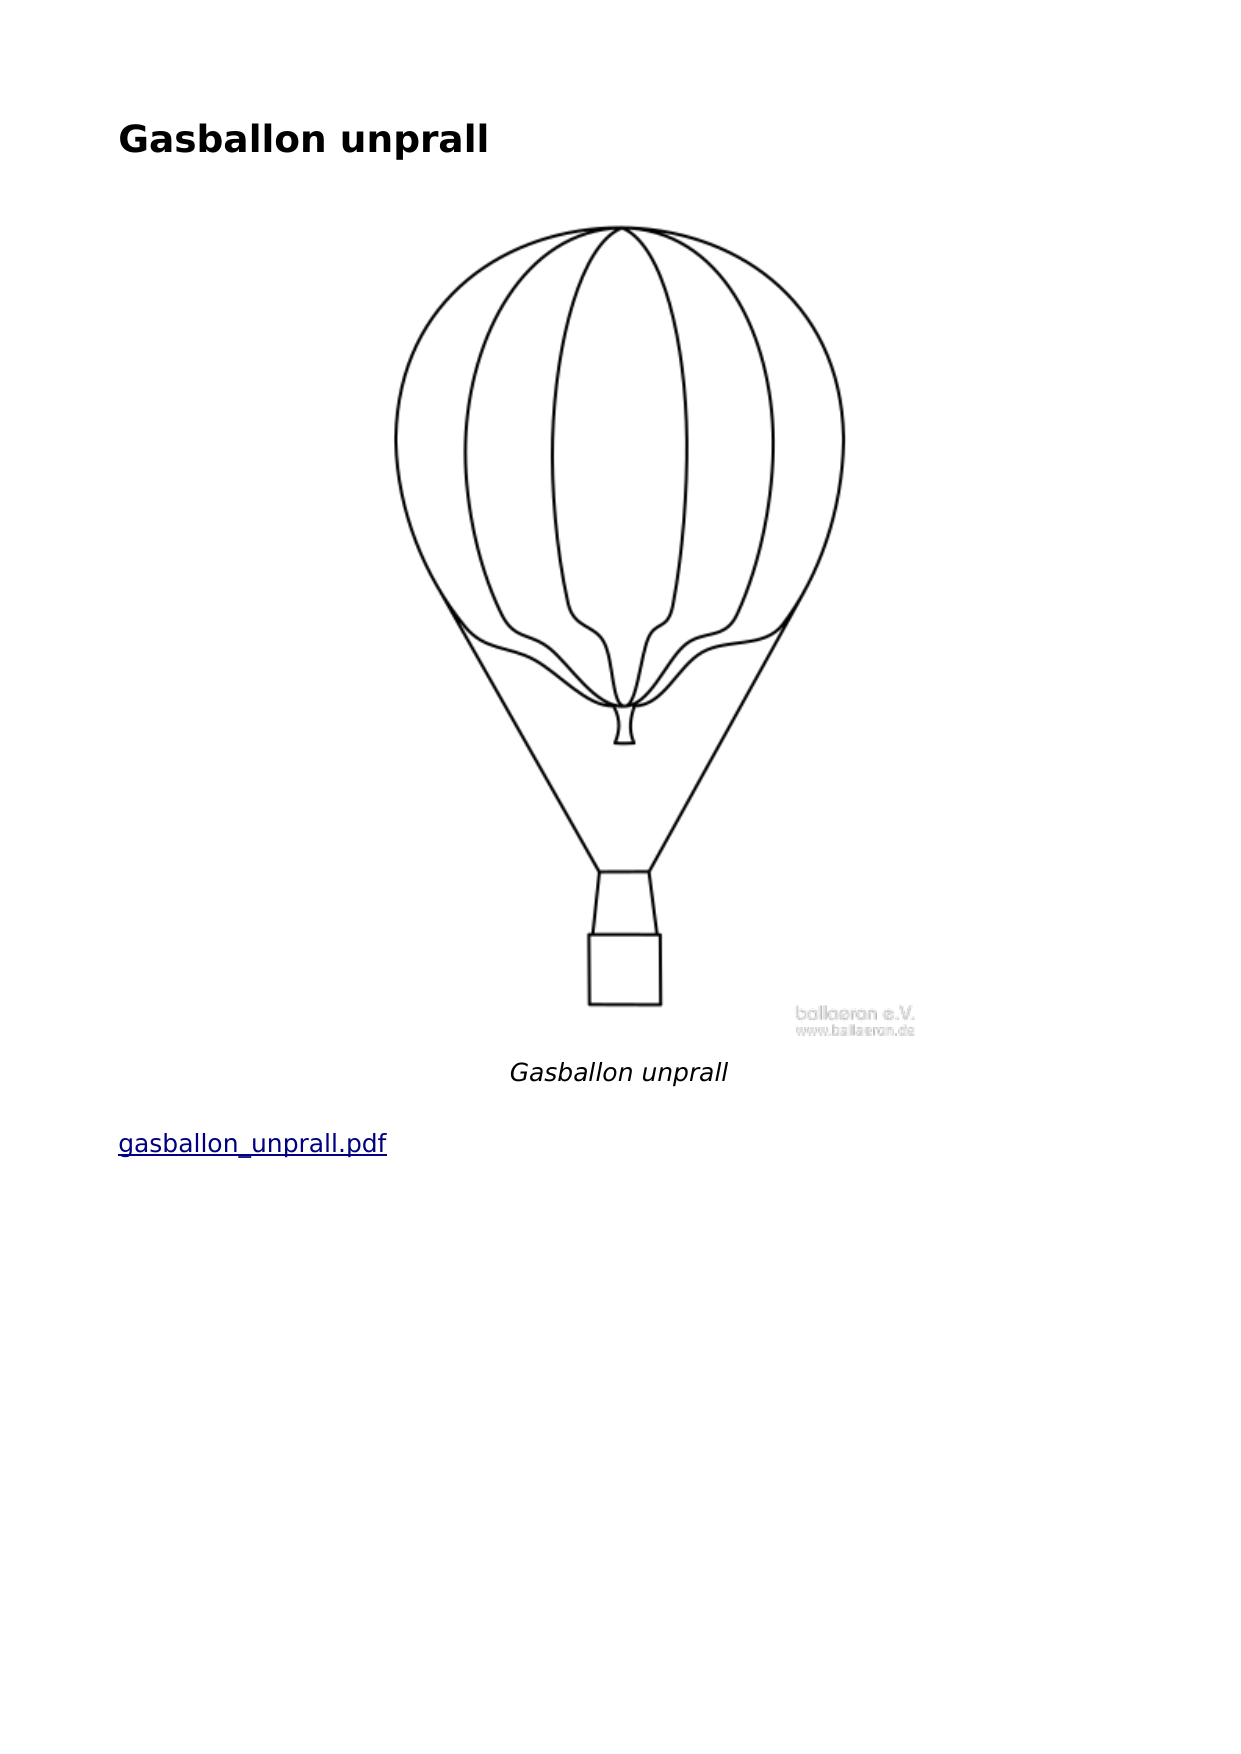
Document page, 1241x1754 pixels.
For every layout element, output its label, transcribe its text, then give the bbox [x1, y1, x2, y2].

text gasballon_unprall.pdf [118, 1129, 1122, 1159]
picture [307, 174, 933, 1059]
text Gasballon unprall [308, 1059, 933, 1088]
subtitle Gasballon unprall [118, 118, 1122, 162]
